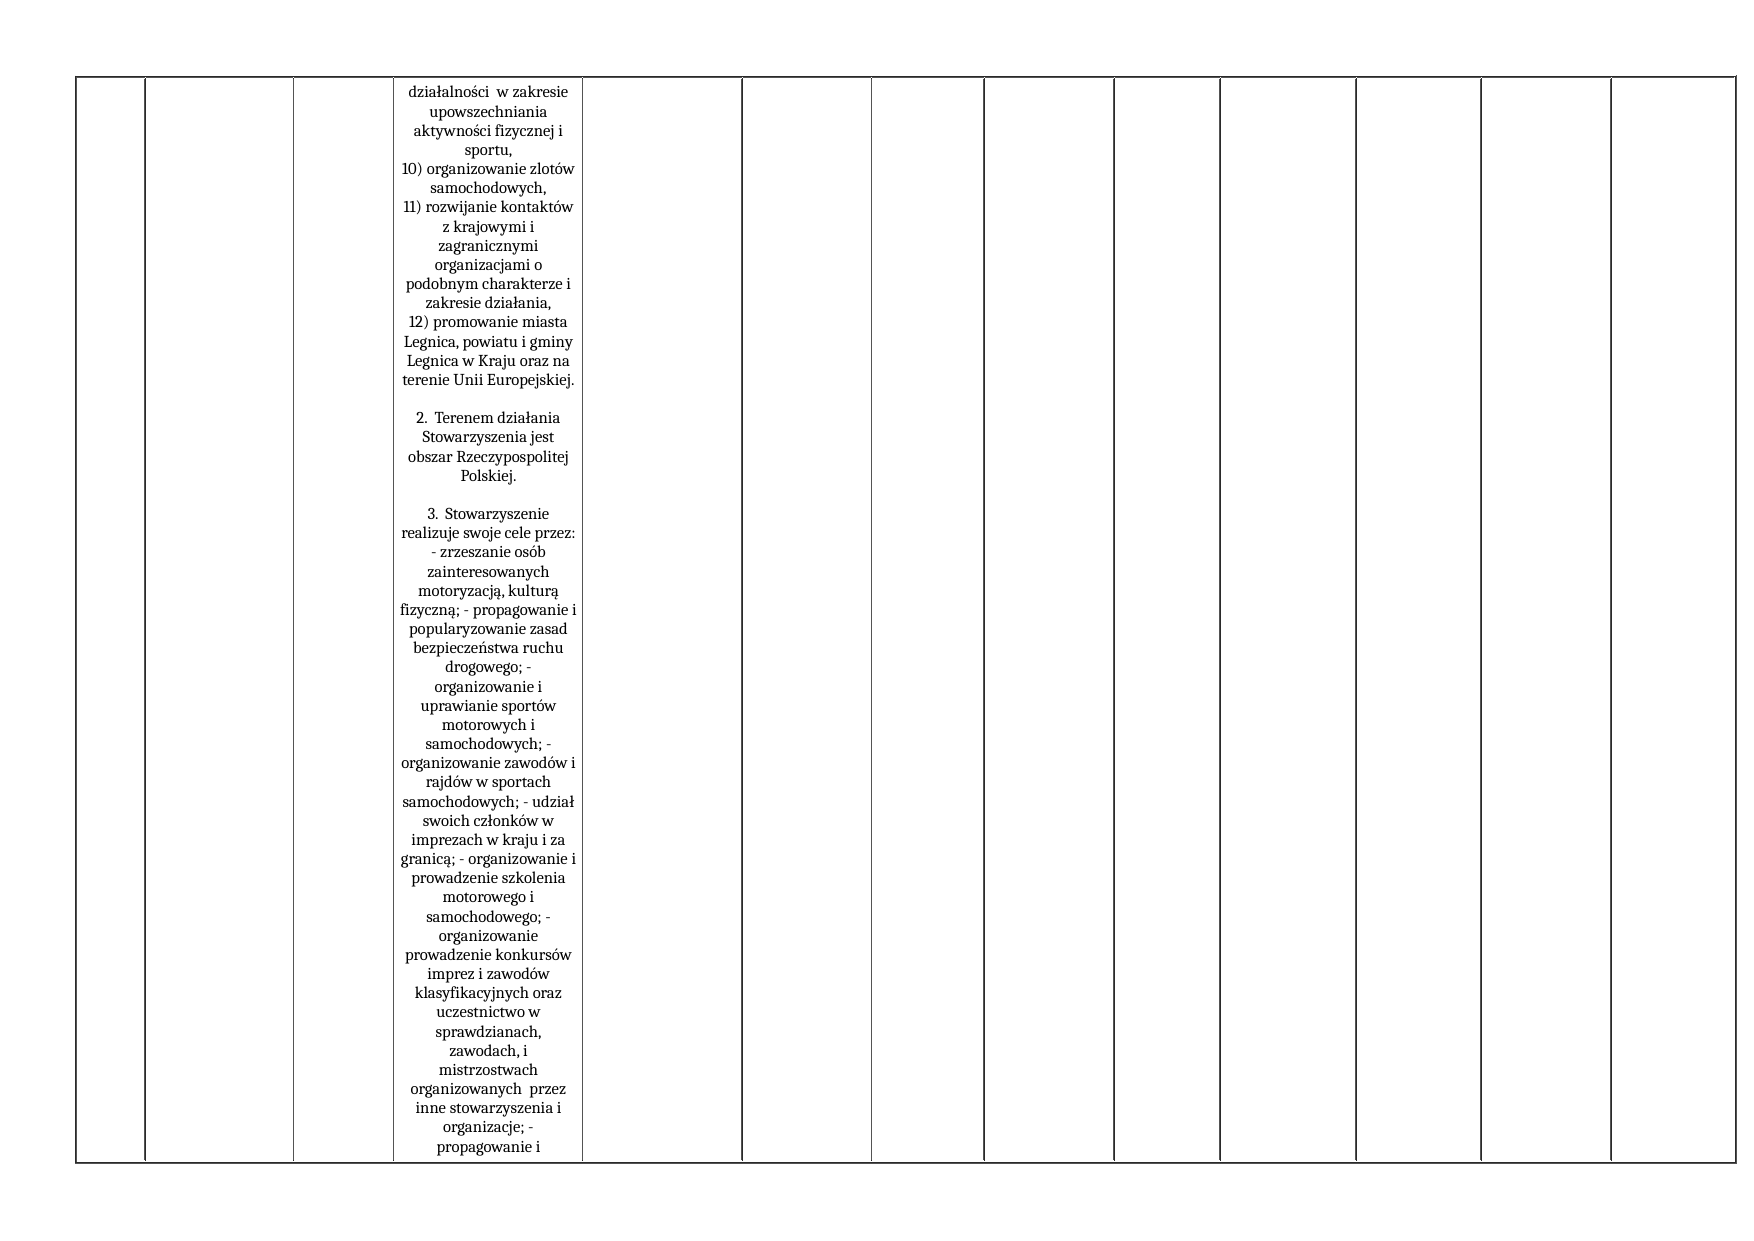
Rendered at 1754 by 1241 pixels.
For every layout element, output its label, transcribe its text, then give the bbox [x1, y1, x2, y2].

table_cell [583, 78, 742, 1162]
table_cell [742, 78, 872, 1162]
table_cell [1481, 78, 1611, 1162]
table_cell [77, 78, 145, 1162]
table_cell [294, 78, 394, 1162]
table_cell [1114, 78, 1220, 1162]
table_cell [1611, 78, 1734, 1162]
table_cell [145, 78, 294, 1162]
table_cell [872, 78, 984, 1162]
table_cell [984, 78, 1114, 1162]
table_cell [1356, 78, 1481, 1162]
table_cell [1220, 78, 1356, 1162]
table_cell działalności w zakresie upowszechniania aktywności fizycznej i sportu, 10) organizowanie zlotów samochodowych, 11) rozwijanie kontaktów z krajowymi i zagranicznymi organizacjami o podobnym charakterze i zakresie działania, 12) promowanie miasta Legnica, powiatu i gminy Legnica w Kraju oraz na terenie Unii Europejskiej. 2. Terenem działania Stowarzyszenia jest obszar Rzeczypospolitej Polskiej. 3. Stowarzyszenie realizuje swoje cele przez: - zrzeszanie osób zainteresowanych motoryzacją, kulturą fizyczną; - propagowanie i popularyzowanie zasad bezpieczeństwa ruchu drogowego; - organizowanie i uprawianie sportów motorowych i samochodowych; - organizowanie zawodów i rajdów w sportach samochodowych; - udział swoich członków w imprezach w kraju i za granicą; - organizowanie i prowadzenie szkolenia motorowego i samochodowego; - organizowanie prowadzenie konkursów imprez i zawodów klasyfikacyjnych oraz uczestnictwo w sprawdzianach, zawodach, i mistrzostwach organizowanych przez inne stowarzyszenia i organizacje; - propagowanie i [394, 78, 583, 1162]
